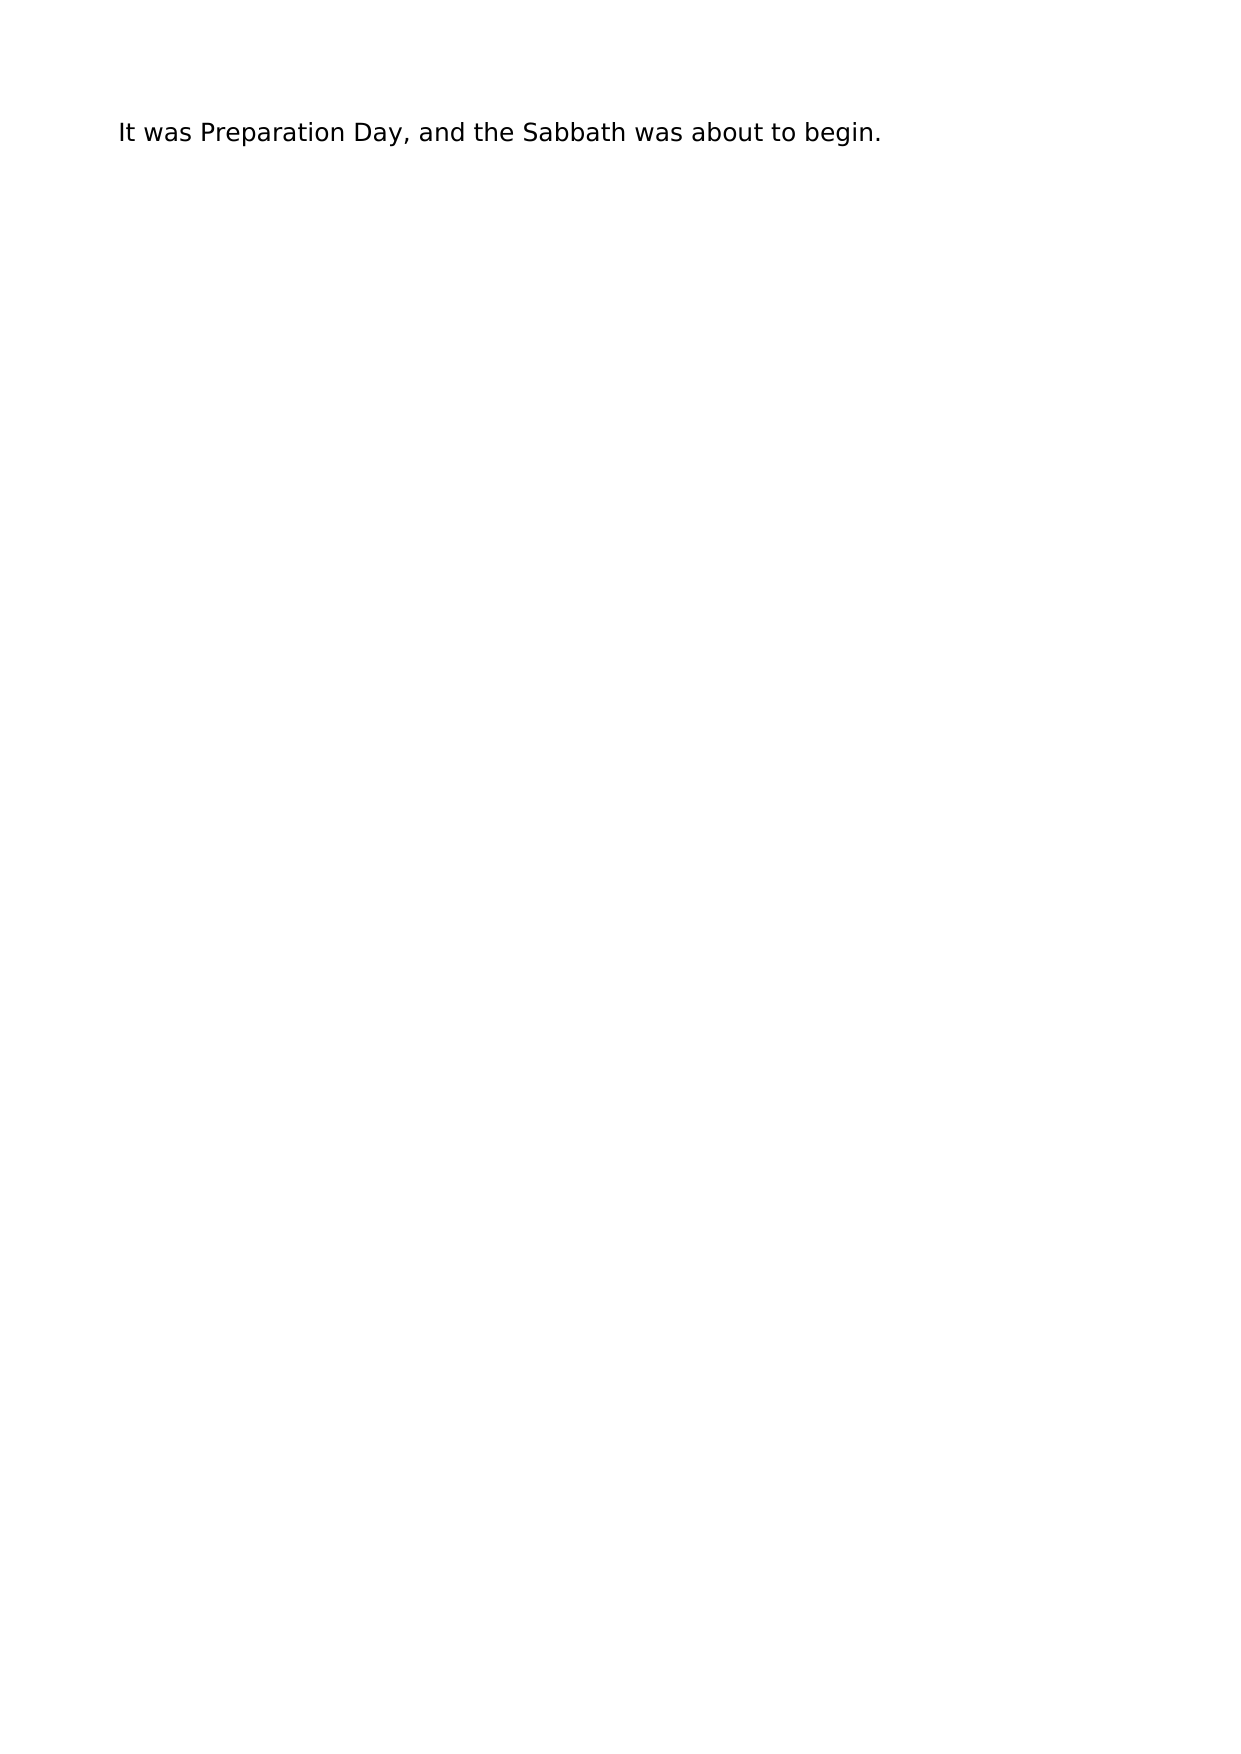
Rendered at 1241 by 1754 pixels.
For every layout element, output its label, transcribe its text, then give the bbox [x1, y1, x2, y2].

text It was Preparation Day, and the Sabbath was about to begin. [118, 118, 1122, 147]
